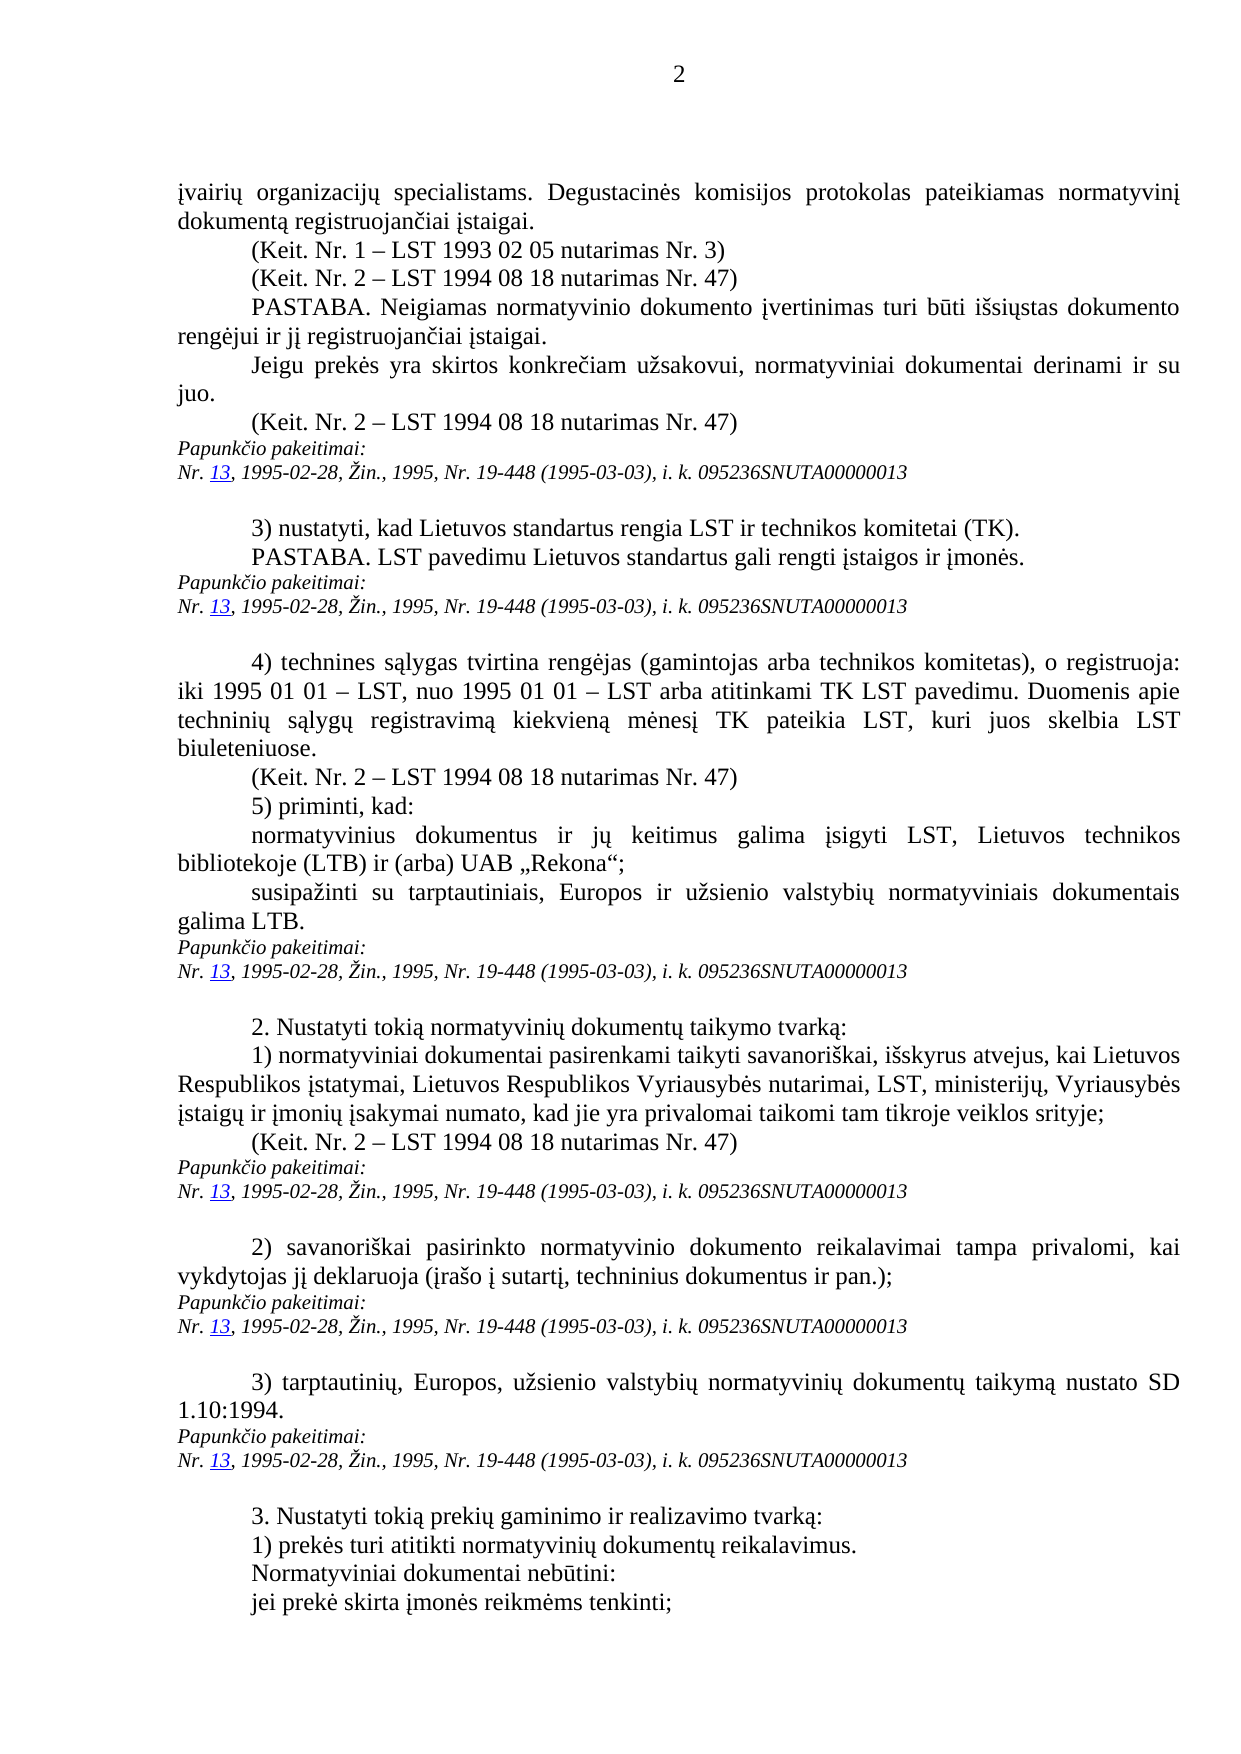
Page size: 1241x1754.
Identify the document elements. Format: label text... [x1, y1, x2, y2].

text Jeigu prekės yra skirtos konkrečiam užsakovui, normatyviniai dokumentai derinami ir su juo. [177, 350, 1181, 407]
text Nr. 13, 1995-02-28, Žin., 1995, Nr. 19-448 (1995-03-03), i. k. 095236SNUTA00000013 [177, 1314, 1181, 1338]
text 3) nustatyti, kad Lietuvos standartus rengia LST ir technikos komitetai (TK). [177, 513, 1181, 542]
text (Keit. Nr. 2 – LST 1994 08 18 nutarimas Nr. 47) [177, 1127, 1181, 1155]
text Normatyviniai dokumentai nebūtini: [177, 1558, 1181, 1587]
text Papunkčio pakeitimai: [177, 935, 1181, 959]
text Nr. 13, 1995-02-28, Žin., 1995, Nr. 19-448 (1995-03-03), i. k. 095236SNUTA00000013 [177, 1179, 1181, 1203]
text 3. Nustatyti tokią prekių gaminimo ir realizavimo tvarką: [177, 1501, 1181, 1530]
text Papunkčio pakeitimai: [177, 436, 1181, 460]
text (Keit. Nr. 2 – LST 1994 08 18 nutarimas Nr. 47) [177, 407, 1181, 436]
text Papunkčio pakeitimai: [177, 1424, 1181, 1448]
text (Keit. Nr. 2 – LST 1994 08 18 nutarimas Nr. 47) [177, 263, 1181, 292]
text jei prekė skirta įmonės reikmėms tenkinti; [177, 1587, 1181, 1616]
text įvairių organizacijų specialistams. Degustacinės komisijos protokolas pateikiamas normatyvinį dokumentą registruojančiai įstaigai. [177, 177, 1181, 235]
text PASTABA. LST pavedimu Lietuvos standartus gali rengti įstaigos ir įmonės. [177, 542, 1181, 570]
text 3) tarptautinių, Europos, užsienio valstybių normatyvinių dokumentų taikymą nustato SD 1.10:1994. [177, 1367, 1181, 1424]
text normatyvinius dokumentus ir jų keitimus galima įsigyti LST, Lietuvos technikos bibliotekoje (LTB) ir (arba) UAB „Rekona“; [177, 820, 1181, 877]
text (Keit. Nr. 2 – LST 1994 08 18 nutarimas Nr. 47) [177, 762, 1181, 791]
text Nr. 13, 1995-02-28, Žin., 1995, Nr. 19-448 (1995-03-03), i. k. 095236SNUTA00000013 [177, 460, 1181, 484]
text Papunkčio pakeitimai: [177, 570, 1181, 594]
text Nr. 13, 1995-02-28, Žin., 1995, Nr. 19-448 (1995-03-03), i. k. 095236SNUTA00000013 [177, 594, 1181, 618]
text 5) priminti, kad: [177, 791, 1181, 820]
text Papunkčio pakeitimai: [177, 1155, 1181, 1179]
text 1) normatyviniai dokumentai pasirenkami taikyti savanoriškai, išskyrus atvejus, kai Lietuvos Respublikos įstatymai, Lietuvos Respublikos Vyriausybės nutarimai, LST, ministerijų, Vyriausybės įstaigų ir įmonių įsakymai numato, kad jie yra privalomai taikomi tam tikroje veiklos srityje; [177, 1040, 1181, 1127]
text (Keit. Nr. 1 – LST 1993 02 05 nutarimas Nr. 3) [177, 235, 1181, 263]
text 1) prekės turi atitikti normatyvinių dokumentų reikalavimus. [177, 1530, 1181, 1558]
text Papunkčio pakeitimai: [177, 1290, 1181, 1314]
text 2. Nustatyti tokią normatyvinių dokumentų taikymo tvarką: [177, 1012, 1181, 1040]
text 4) technines sąlygas tvirtina rengėjas (gamintojas arba technikos komitetas), o registruoja: iki 1995 01 01 – LST, nuo 1995 01 01 – LST arba atitinkami TK LST pavedimu. Duomenis apie techninių sąlygų registravimą kiekvieną mėnesį TK pateikia LST, kuri juos skelbia LST biuleteniuose. [177, 647, 1181, 762]
text Nr. 13, 1995-02-28, Žin., 1995, Nr. 19-448 (1995-03-03), i. k. 095236SNUTA00000013 [177, 1448, 1181, 1472]
text PASTABA. Neigiamas normatyvinio dokumento įvertinimas turi būti išsiųstas dokumento rengėjui ir jį registruojančiai įstaigai. [177, 292, 1181, 350]
text 2) savanoriškai pasirinkto normatyvinio dokumento reikalavimai tampa privalomi, kai vykdytojas jį deklaruoja (įrašo į sutartį, techninius dokumentus ir pan.); [177, 1232, 1181, 1290]
text susipažinti su tarptautiniais, Europos ir užsienio valstybių normatyviniais dokumentais galima LTB. [177, 877, 1181, 935]
text Nr. 13, 1995-02-28, Žin., 1995, Nr. 19-448 (1995-03-03), i. k. 095236SNUTA00000013 [177, 959, 1181, 983]
